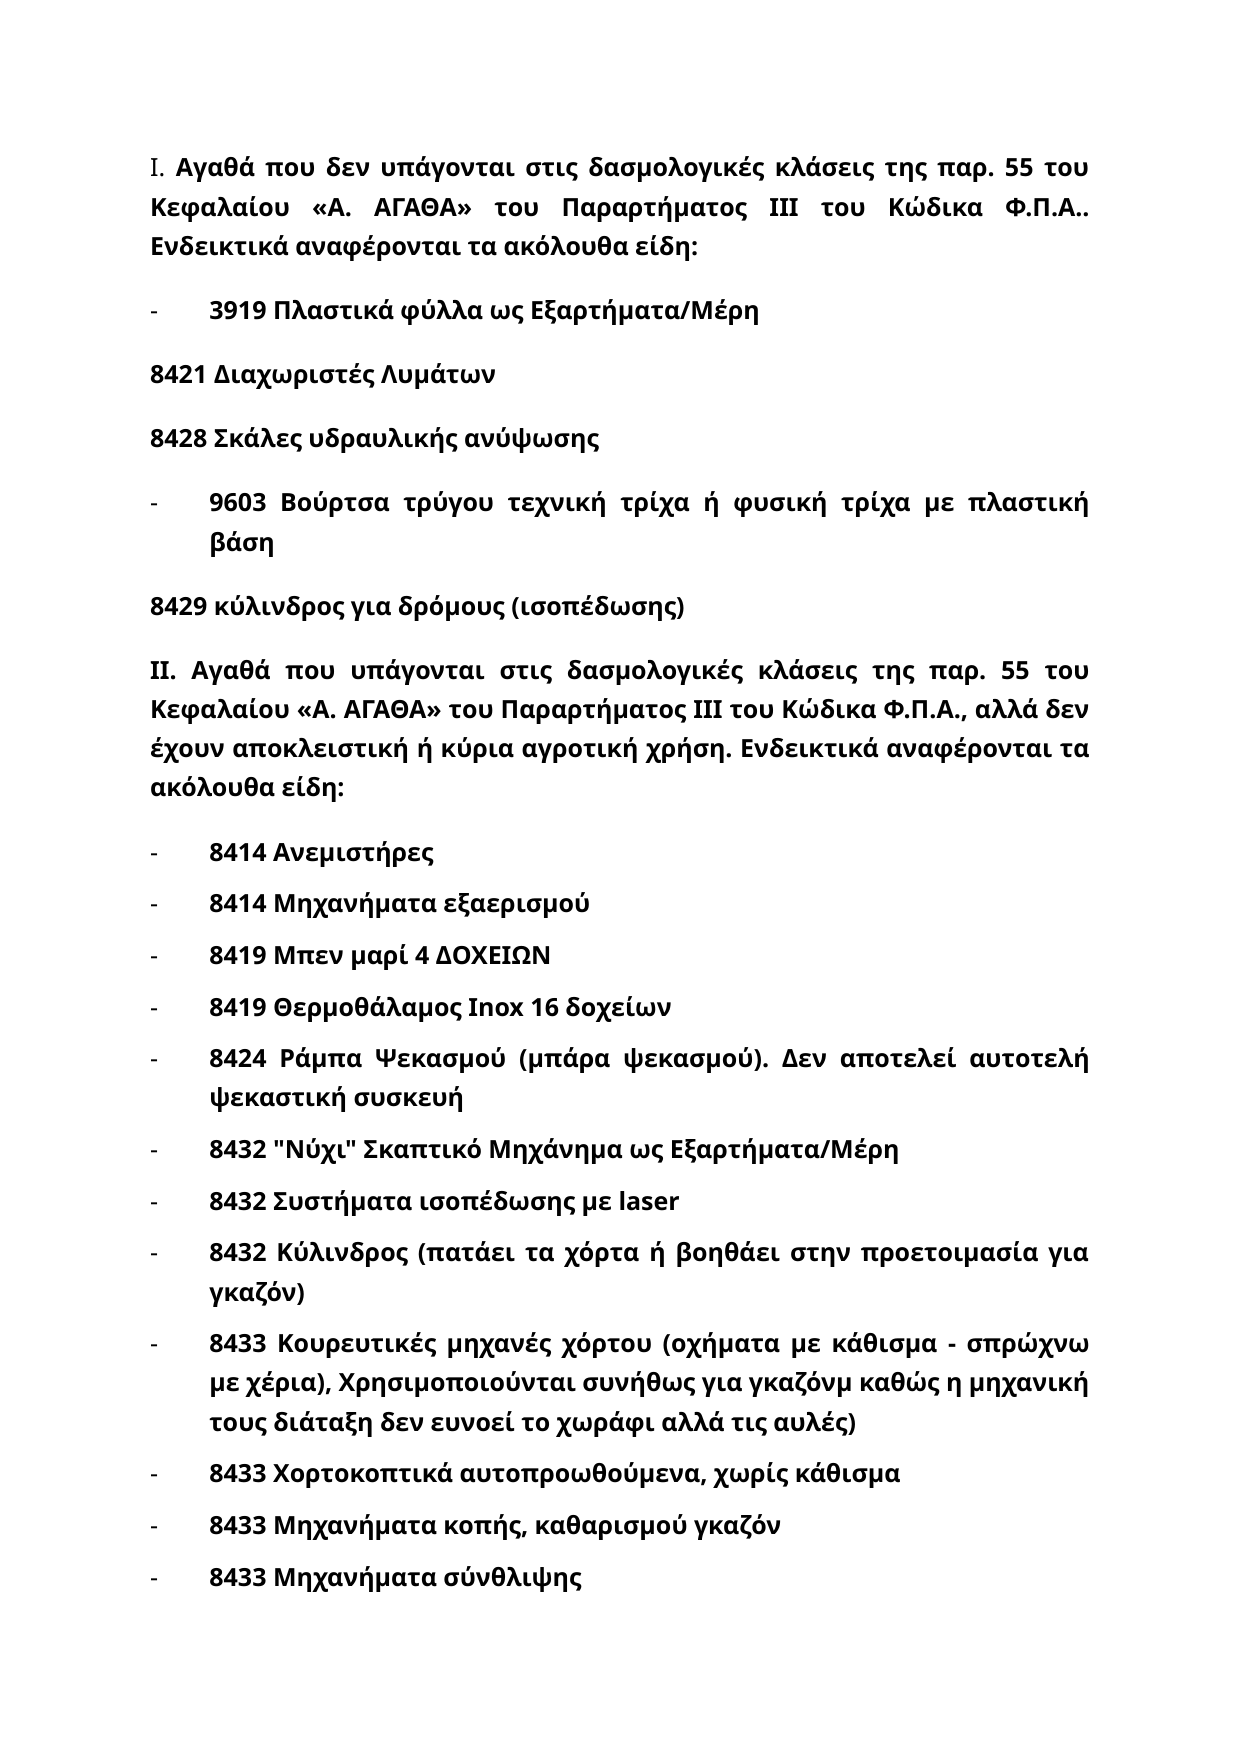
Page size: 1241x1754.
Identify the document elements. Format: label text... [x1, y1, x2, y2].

list - 8432 Συστήματα ισοπέδωσης με laser [150, 1183, 1090, 1217]
list - 8433 Κουρευτικές μηχανές χόρτου (οχήματα με κάθισμα - σπρώχνω με χέρια), Χρησιμοποιούνται συνήθως για γκαζόνμ καθώς η μηχανική τους διάταξη δεν ευνοεί το χωράφι αλλά τις αυλές) [150, 1326, 1090, 1438]
list - 8433 Μηχανήματα κοπής, καθαρισμού γκαζόν [150, 1507, 1090, 1542]
list - 8419 Θερμοθάλαμος Inox 16 δοχείων [150, 989, 1090, 1023]
list - 8414 Μηχανήματα εξαερισμού [150, 886, 1090, 920]
list - 8432 Κύλινδρος (πατάει τα χόρτα ή βοηθάει στην προετοιμασία για γκαζόν) [150, 1235, 1090, 1308]
text 8428 Σκάλες υδραυλικής ανύψωσης [150, 421, 1090, 455]
list - 9603 Βούρτσα τρύγου τεχνική τρίχα ή φυσική τρίχα με πλαστική βάση [150, 485, 1090, 558]
text 8429 κύλινδρος για δρόμους (ισοπέδωσης) [150, 588, 1090, 622]
list - 8424 Ράμπα Ψεκασμού (μπάρα ψεκασμού). Δεν αποτελεί αυτοτελή ψεκαστική συσκευή [150, 1041, 1090, 1114]
text 8421 Διαχωριστές Λυμάτων [150, 357, 1090, 391]
list - 8433 Χορτοκοπτικά αυτοπροωθούμενα, χωρίς κάθισμα [150, 1456, 1090, 1490]
text I. Αγαθά που δεν υπάγονται στις δασμολογικές κλάσεις της παρ. 55 του Κεφαλαίου «Α. ΑΓΑΘΑ» του Παραρτήματος ΙΙΙ του Κώδικα Φ.Π.Α.. Ενδεικτικά αναφέρονται τα ακόλουθα είδη: [150, 150, 1090, 262]
list - 8433 Μηχανήματα σύνθλιψης [150, 1559, 1090, 1593]
list - 8414 Ανεμιστήρες [150, 834, 1090, 868]
text II. Αγαθά που υπάγονται στις δασμολογικές κλάσεις της παρ. 55 του Κεφαλαίου «Α. ΑΓΑΘΑ» του Παραρτήματος ΙΙΙ του Κώδικα Φ.Π.Α., αλλά δεν έχουν αποκλειστική ή κύρια αγροτική χρήση. Ενδεικτικά αναφέρονται τα ακόλουθα είδη: [150, 652, 1090, 804]
list - 8432 "Νύχι" Σκαπτικό Μηχάνημα ως Εξαρτήματα/Μέρη [150, 1132, 1090, 1166]
list - 8419 Μπεν μαρί 4 ΔΟΧΕΙΩΝ [150, 937, 1090, 972]
list - 3919 Πλαστικά φύλλα ως Εξαρτήματα/Μέρη [150, 292, 1090, 327]
